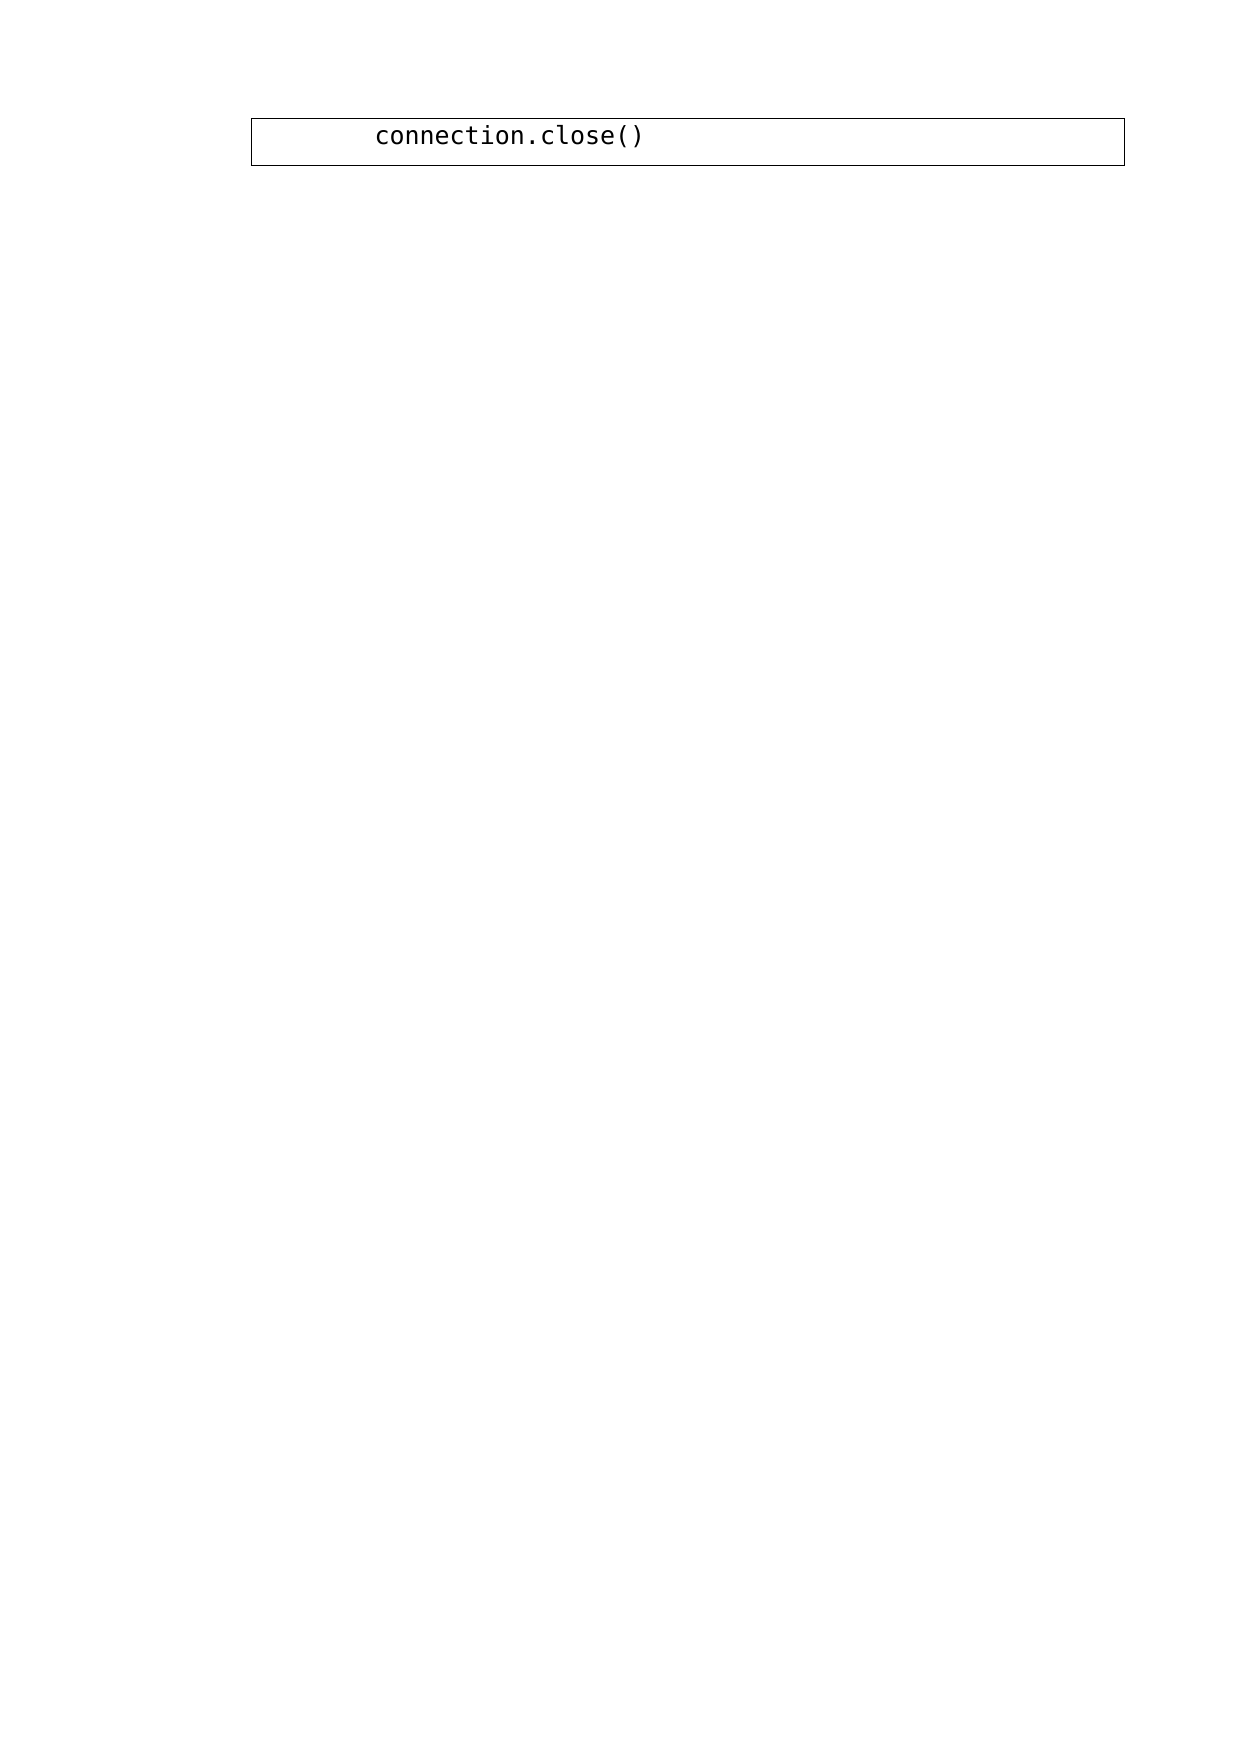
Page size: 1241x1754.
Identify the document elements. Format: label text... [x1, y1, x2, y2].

table_header connection.close() [252, 119, 1124, 165]
